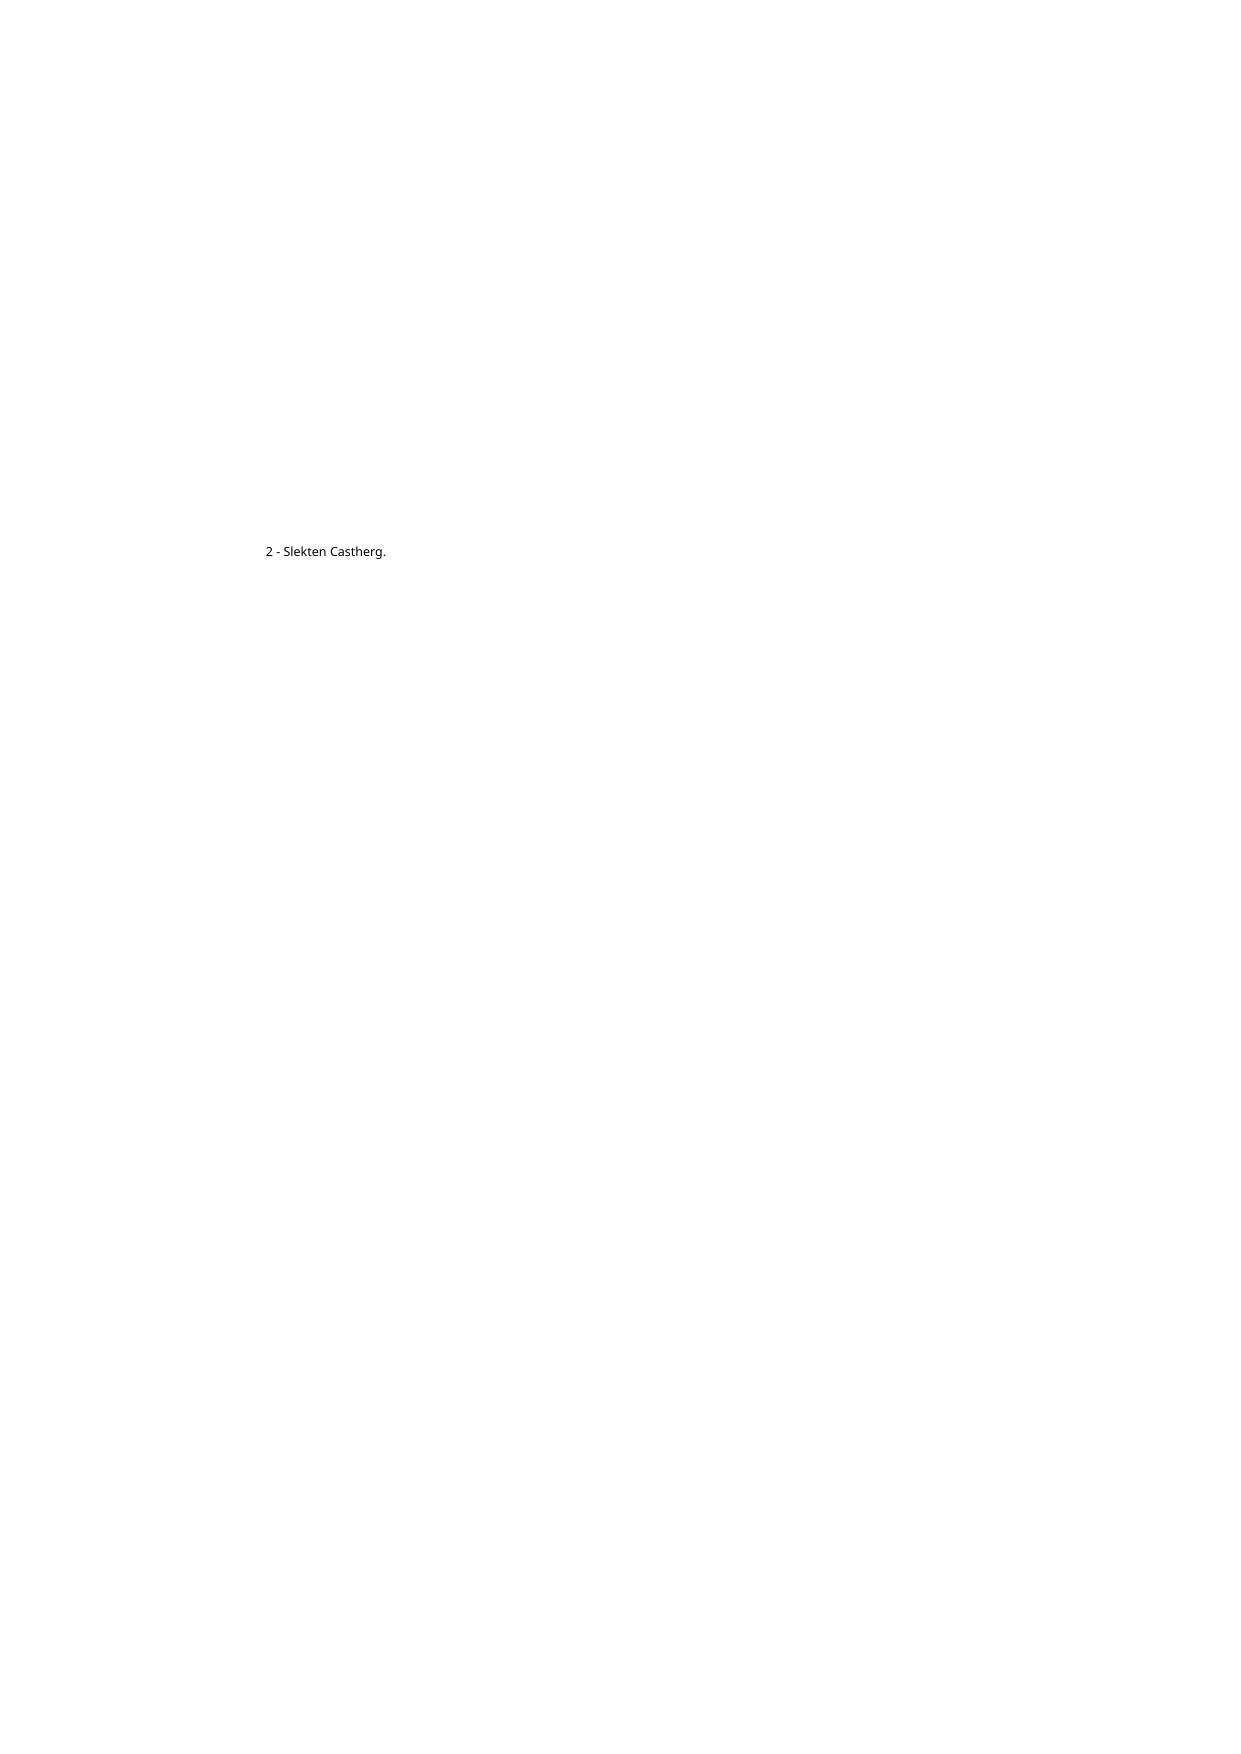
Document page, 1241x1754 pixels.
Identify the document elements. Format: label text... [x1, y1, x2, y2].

text 2 ‑ Slekten Castherg. [231, 543, 1053, 560]
